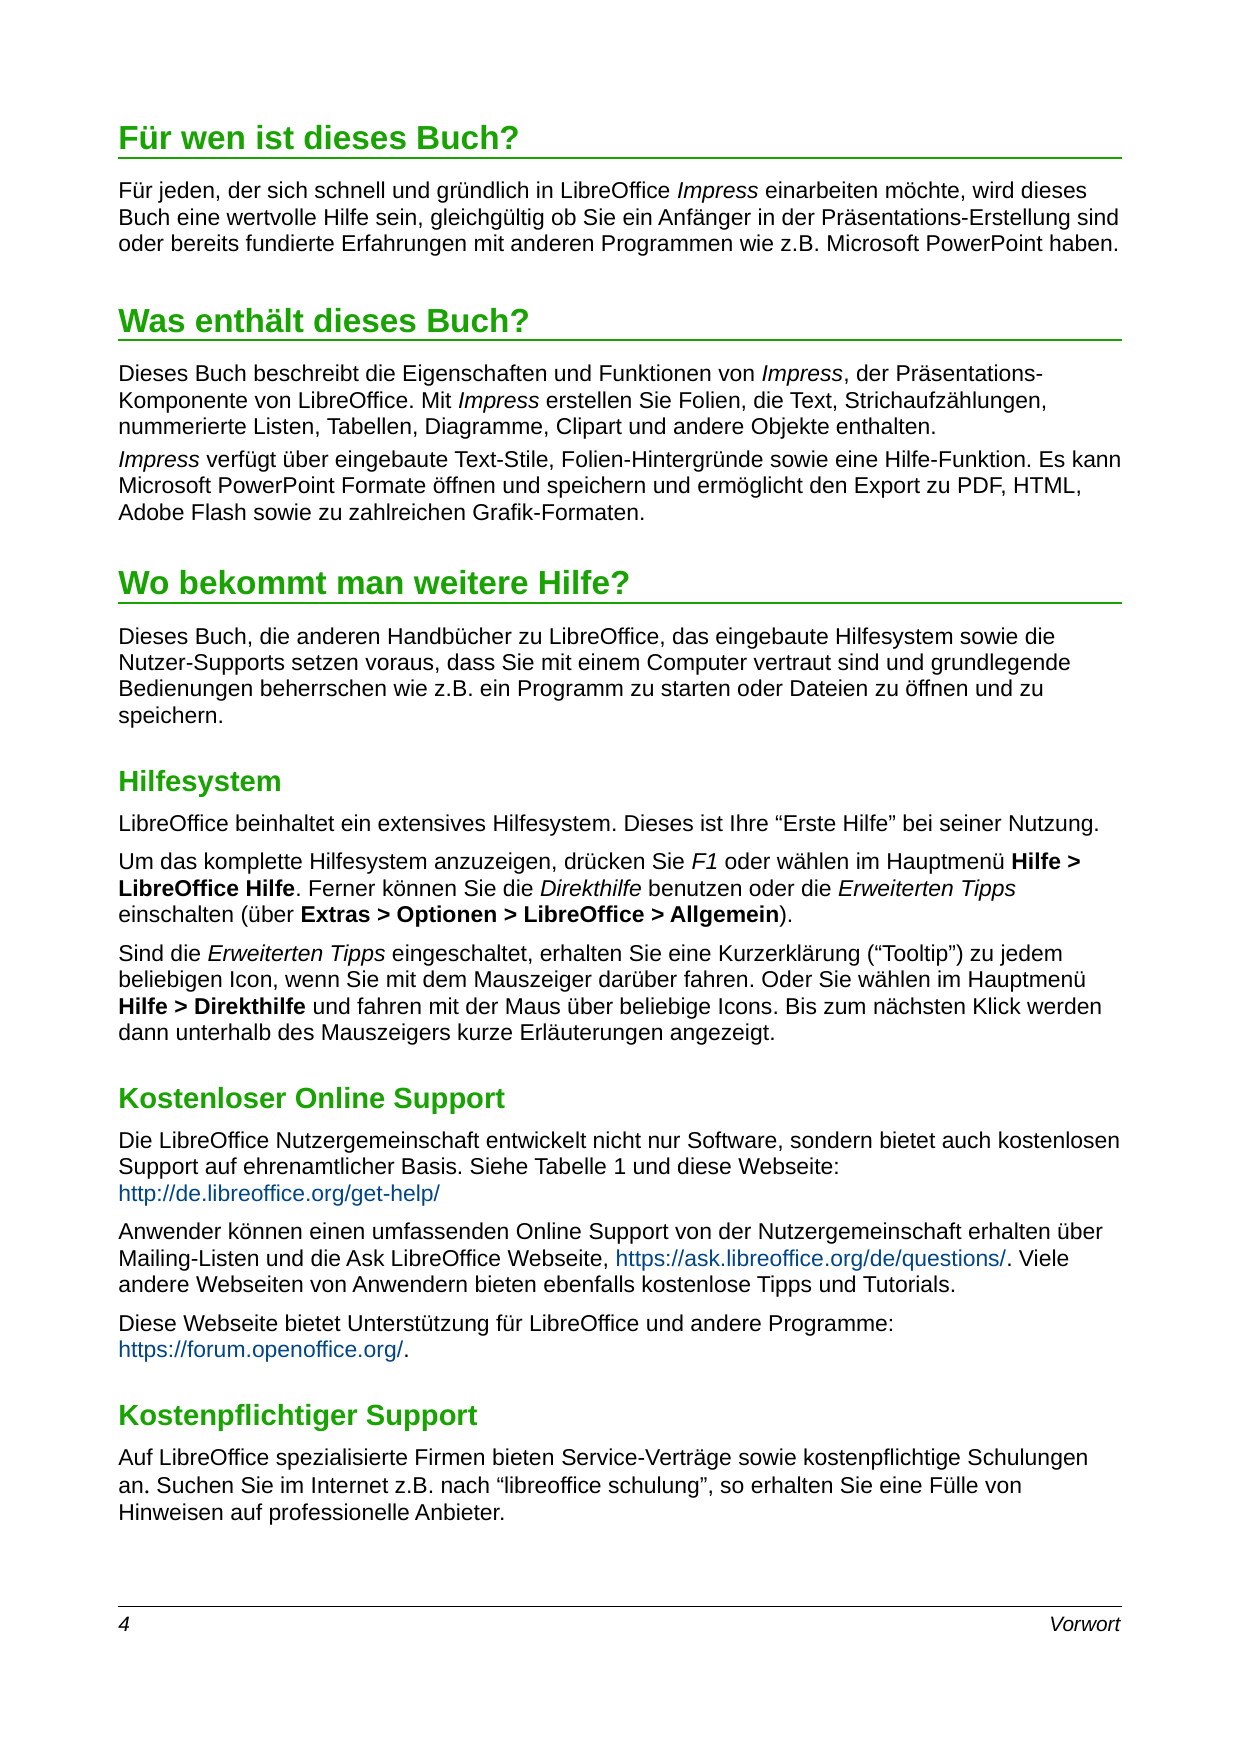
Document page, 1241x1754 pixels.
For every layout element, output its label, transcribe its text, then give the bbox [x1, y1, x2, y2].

subtitle Was enthält dieses Buch? [118, 301, 1122, 339]
subtitle Kostenloser Online Support [118, 1081, 1122, 1114]
text Für jeden, der sich schnell und gründlich in LibreOffice Impress einarbeiten möchte, wird dieses Buch eine wertvolle Hilfe sein, gleichgültig ob Sie ein Anfänger in der Präsentations-Erstellung sind oder bereits fundierte Erfahrungen mit anderen Programmen wie z.B. Microsoft PowerPoint haben. [118, 177, 1122, 257]
text Um das komplette Hilfesystem anzuzeigen, drücken Sie F1 oder wählen im Hauptmenü Hilfe > LibreOffice Hilfe. Ferner können Sie die Direkthilfe benutzen oder die Erweiterten Tipps einschalten (über Extras > Optionen > LibreOffice > Allgemein). [118, 848, 1122, 927]
text Auf LibreOffice spezialisierte Firmen bieten Service-Verträge sowie kostenpflichtige Schulungen an. Suchen Sie im Internet z.B. nach “libreoffice schulung”, so erhalten Sie eine Fülle von Hinweisen auf professionelle Anbieter. [118, 1444, 1122, 1526]
text Anwender können einen umfassenden Online Support von der Nutzergemeinschaft erhalten über Mailing-Listen und die Ask LibreOffice Webseite, https://ask.libreoffice.org/de/questions/. Viele andere Webseiten von Anwendern bieten ebenfalls kostenlose Tipps und Tutorials. [118, 1218, 1122, 1297]
subtitle Hilfesystem [118, 763, 1122, 797]
list Dieses Buch beschreibt die Eigenschaften und Funktionen von Impress, der Präsentations-Komponente von LibreOffice. Mit Impress erstellen Sie Folien, die Text, Strichaufzählungen, nummerierte Listen, Tabellen, Diagramme, Clipart und andere Objekte enthalten. [118, 360, 1122, 439]
list Impress verfügt über eingebaute Text-Stile, Folien-Hintergründe sowie eine Hilfe-Funktion. Es kann Microsoft PowerPoint Formate öffnen und speichern und ermöglicht den Export zu PDF, HTML, Adobe Flash sowie zu zahlreichen Grafik-Formaten. [118, 446, 1122, 525]
text LibreOffice beinhaltet ein extensives Hilfesystem. Dieses ist Ihre “Erste Hilfe” bei seiner Nutzung. [118, 809, 1122, 836]
text Diese Webseite bietet Unterstützung für LibreOffice und andere Programme: https://forum.openoffice.org/. [118, 1310, 1122, 1363]
subtitle Für wen ist dieses Buch? [118, 118, 1122, 157]
text Die LibreOffice Nutzergemeinschaft entwickelt nicht nur Software, sondern bietet auch kostenlosen Support auf ehrenamtlicher Basis. Siehe Tabelle Tabelle 1 und diese Webseite: http://de.libreoffice.org/get-help/ [118, 1127, 1122, 1206]
text Sind die Erweiterten Tipps eingeschaltet, erhalten Sie eine Kurzerklärung (“Tooltip”) zu jedem beliebigen Icon, wenn Sie mit dem Mauszeiger darüber fahren. Oder Sie wählen im Hauptmenü Hilfe > Direkthilfe und fahren mit der Maus über beliebige Icons. Bis zum nächsten Klick werden dann unterhalb des Mauszeigers kurze Erläuterungen angezeigt. [118, 940, 1122, 1045]
subtitle Kostenpflichtiger Support [118, 1398, 1122, 1432]
subtitle Wo bekommt man weitere Hilfe? [118, 563, 1122, 602]
text Dieses Buch, die anderen Handbücher zu LibreOffice, das eingebaute Hilfesystem sowie die Nutzer-Supports setzen voraus, dass Sie mit einem Computer vertraut sind und grundlegende Bedienungen beherrschen wie z.B. ein Programm zu starten oder Dateien zu öffnen und zu speichern. [118, 623, 1122, 728]
